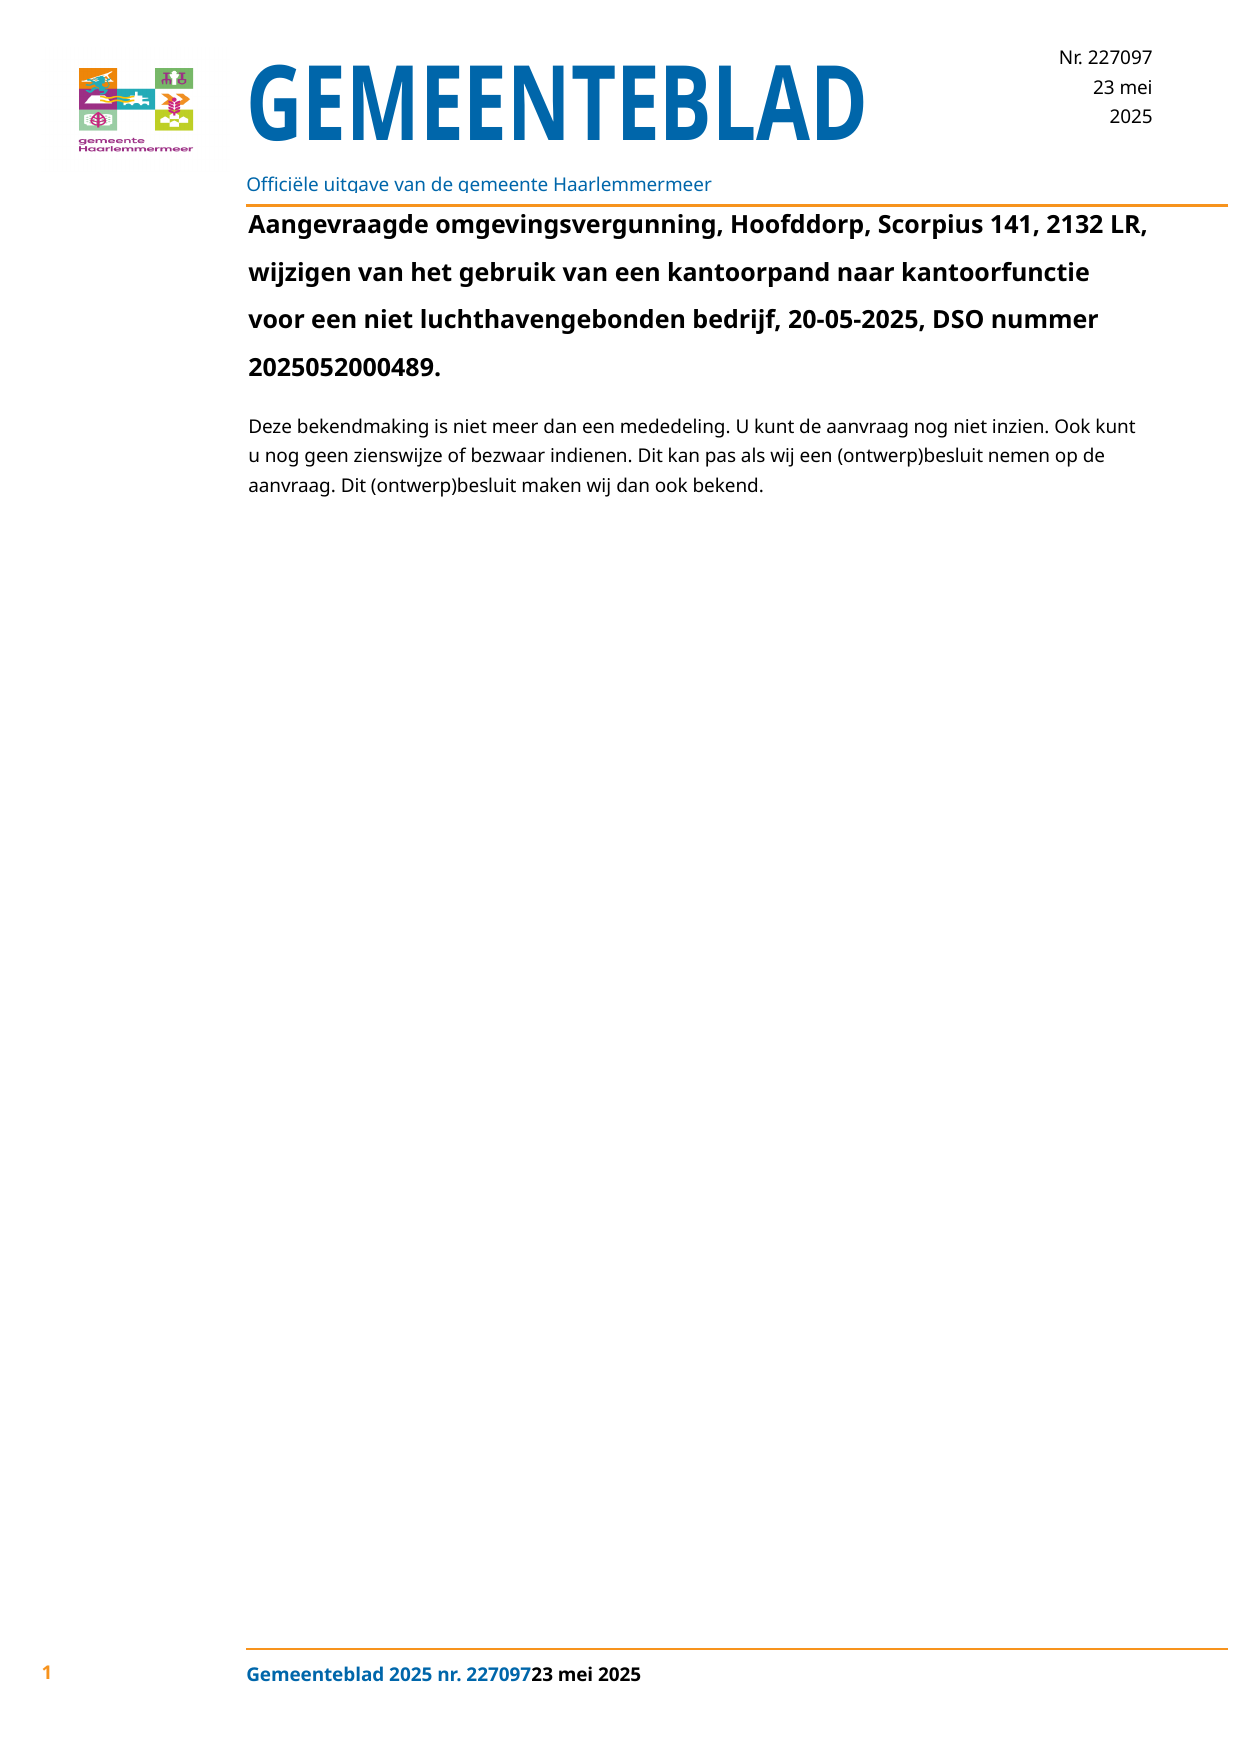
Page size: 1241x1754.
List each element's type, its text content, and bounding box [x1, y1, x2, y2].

text Aangevraagde omgevingsvergunning, Hoofddorp, Scorpius 141, 2132 LR, wijzigen van het gebruik van een kantoorpand naar kantoorfunctie voor een niet luchthavengebonden bedrijf, 20-05-2025, DSO nummer 2025052000489. [248, 207, 1152, 384]
text Deze bekendmaking is niet meer dan een mededeling. U kunt de aanvraag nog niet inzien. Ook kunt u nog geen zienswijze of bezwaar indienen. Dit kan pas als wij een (ontwerp)besluit nemen op de aanvraag. Dit (ontwerp)besluit maken wij dan ook bekend. [248, 413, 1152, 498]
picture [41, 47, 231, 172]
